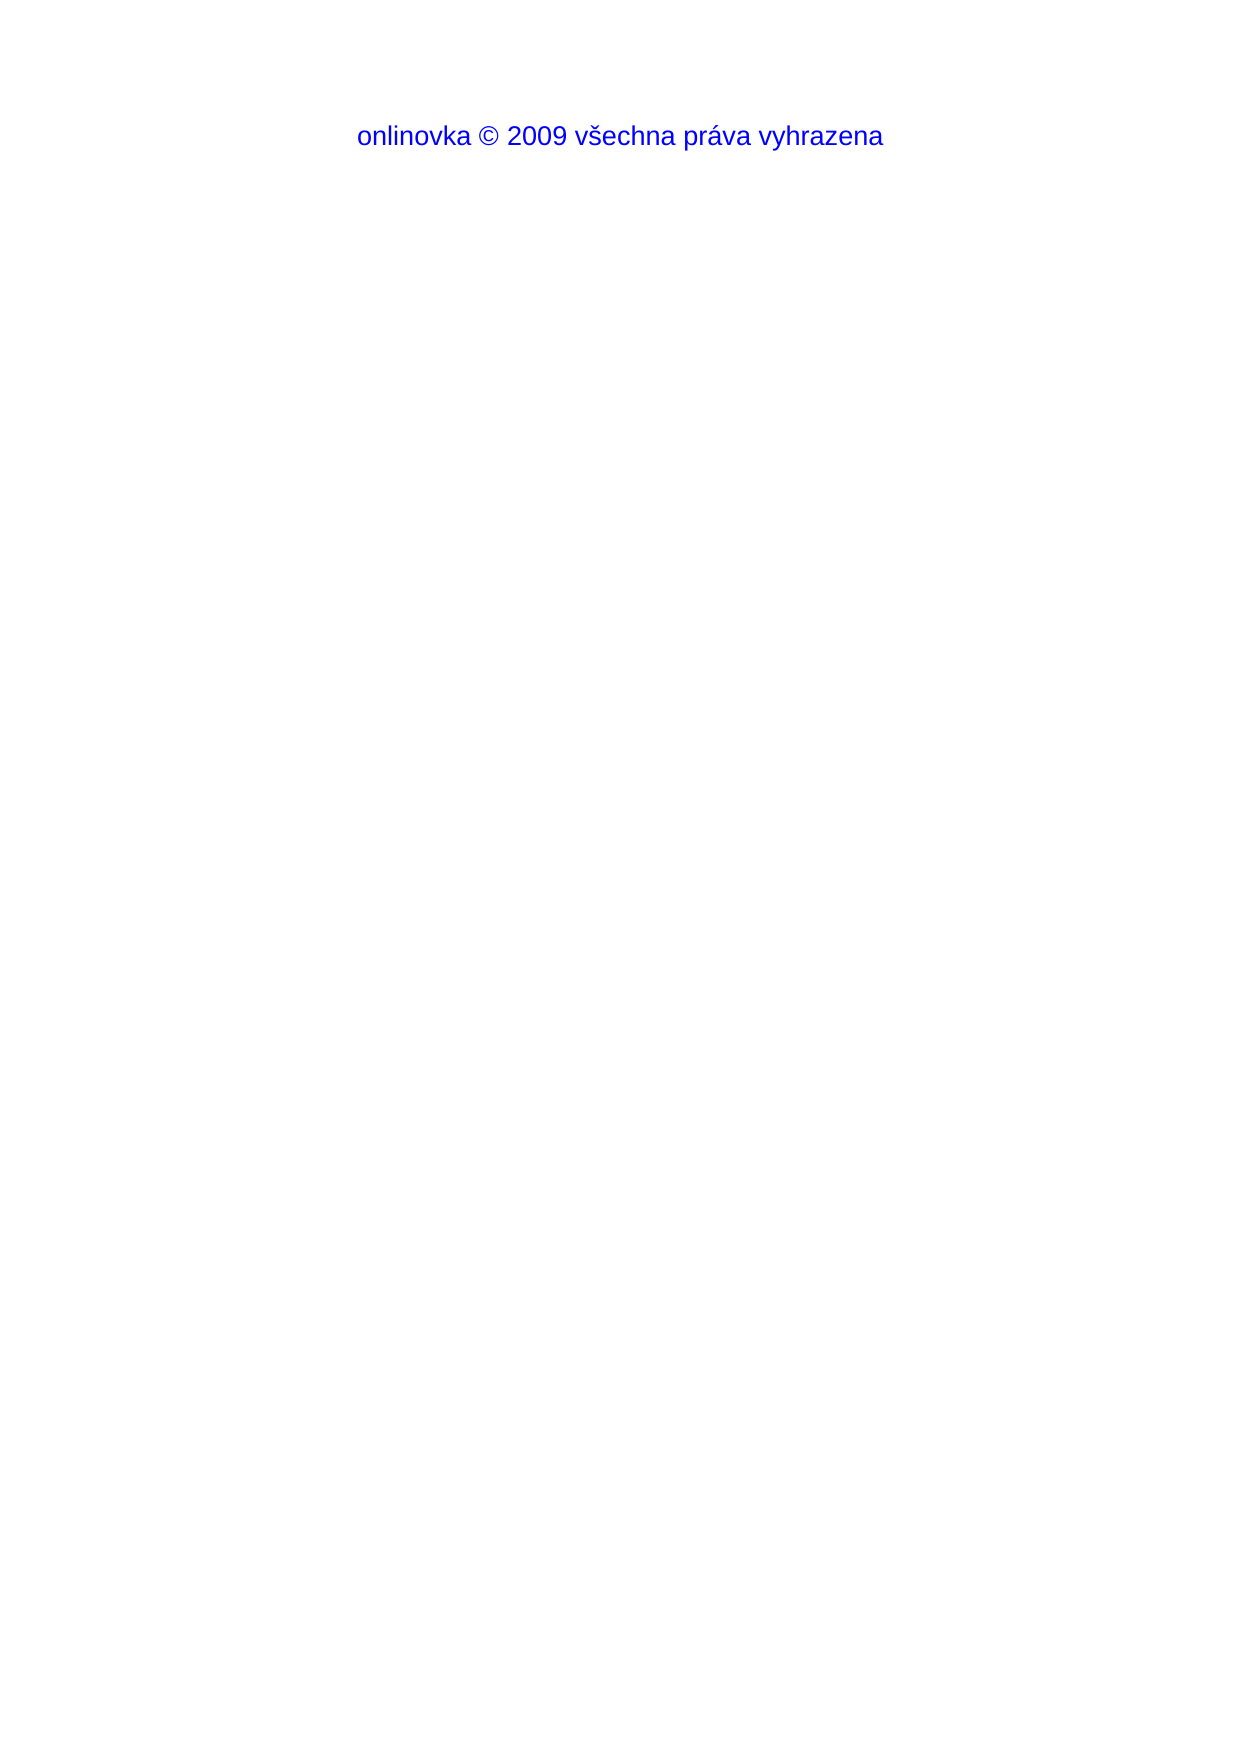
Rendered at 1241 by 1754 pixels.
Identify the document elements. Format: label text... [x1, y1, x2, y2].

text onlinovka © 2009 všechna práva vyhrazena [118, 118, 1122, 152]
